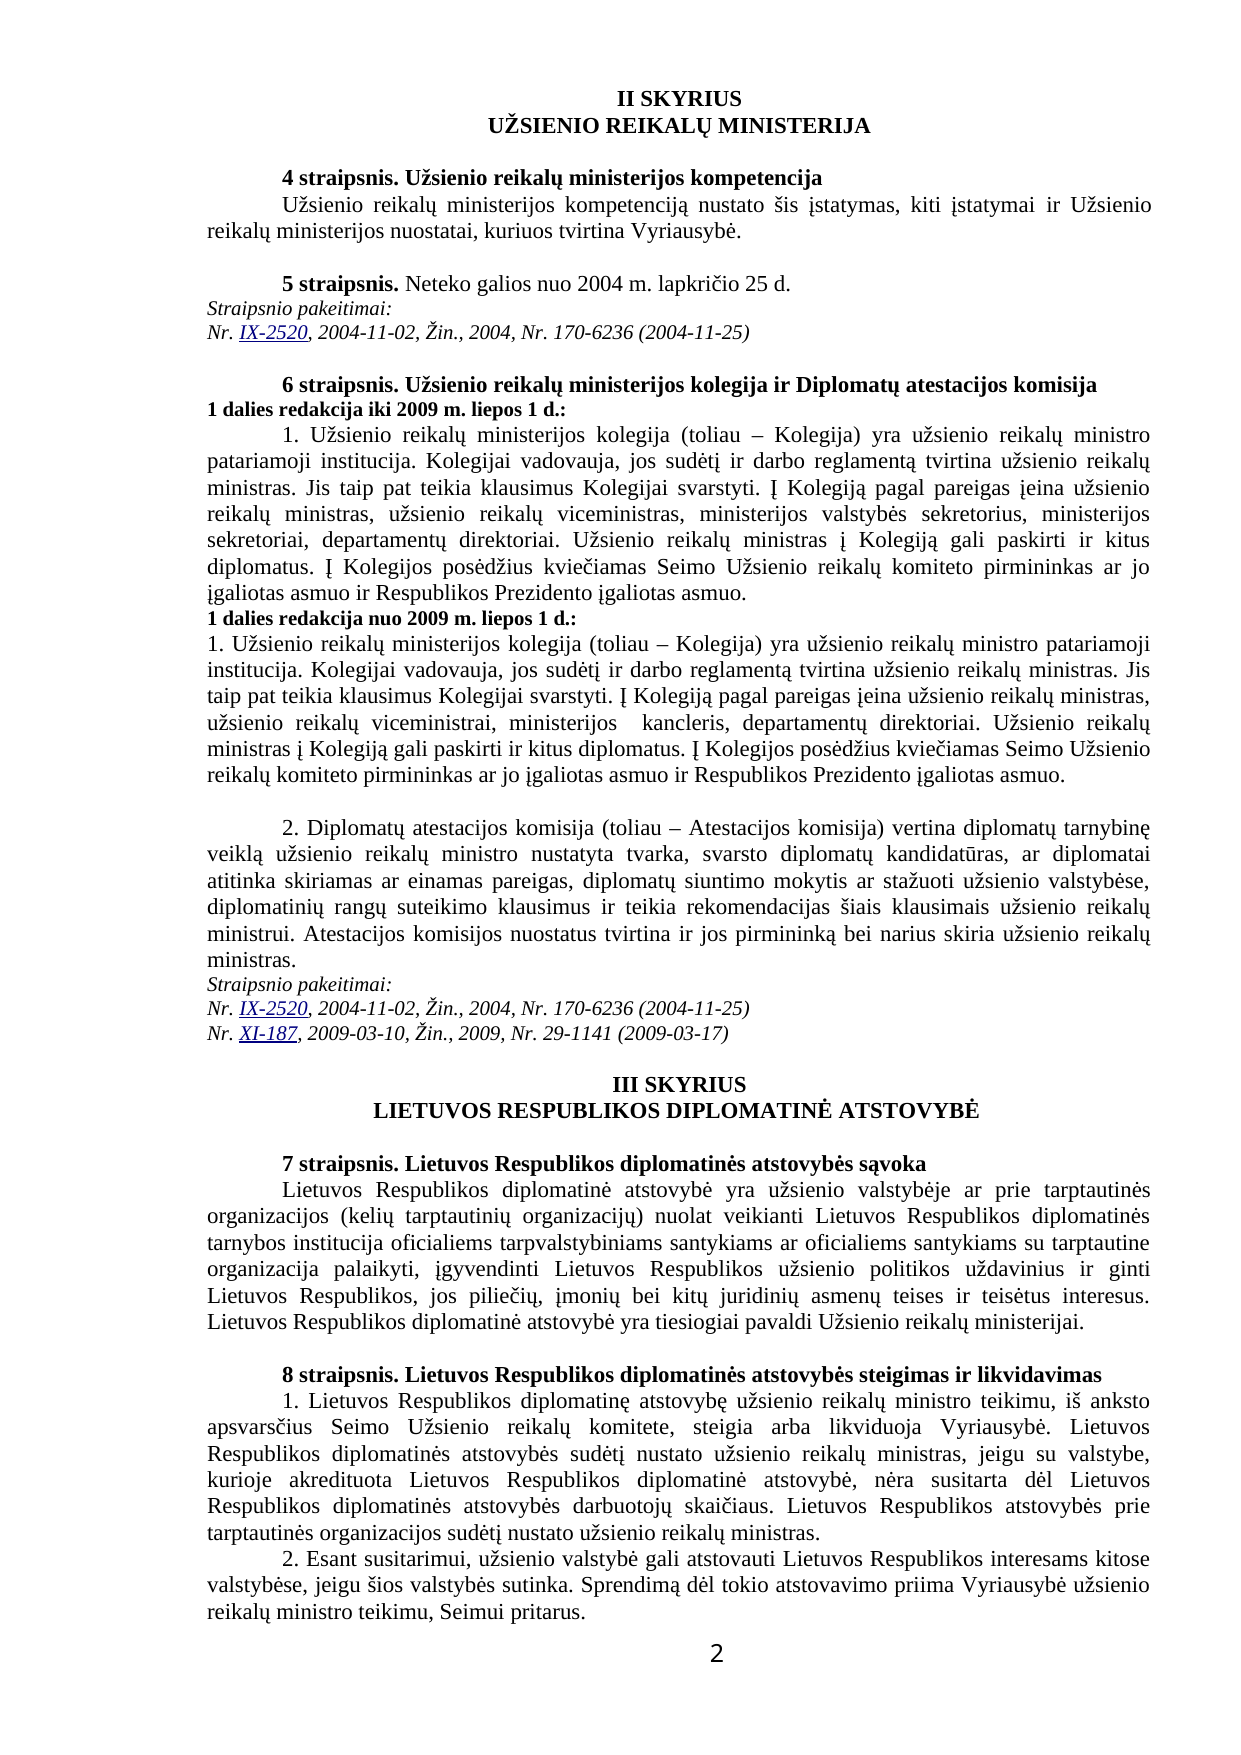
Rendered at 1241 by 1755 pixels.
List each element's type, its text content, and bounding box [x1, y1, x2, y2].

text 2. Esant susitarimui, užsienio valstybė gali atstovauti Lietuvos Respublikos interesams kitose valstybėse, jeigu šios valstybės sutinka. Sprendimą dėl tokio atstovavimo priima Vyriausybė užsienio reikalų ministro teikimu, Seimui pritarus. [207, 1545, 1152, 1624]
text 1. Užsienio reikalų ministerijos kolegija (toliau – Kolegija) yra užsienio reikalų ministro patariamoji institucija. Kolegijai vadovauja, jos sudėtį ir darbo reglamentą tvirtina užsienio reikalų ministras. Jis taip pat teikia klausimus Kolegijai svarstyti. Į Kolegiją pagal pareigas įeina užsienio reikalų ministras, užsienio reikalų viceministrai, ministerijos kancleris, departamentų direktoriai. Užsienio reikalų ministras į Kolegiją gali paskirti ir kitus diplomatus. Į Kolegijos posėdžius kviečiamas Seimo Užsienio reikalų komiteto pirmininkas ar jo įgaliotas asmuo ir Respublikos Prezidento įgaliotas asmuo. [207, 630, 1152, 788]
text Nr. IX-2520, 2004-11-02, Žin., 2004, Nr. 170-6236 (2004-11-25) [207, 320, 1152, 344]
text Užsienio reikalų ministerijos kompetenciją nustato šis įstatymas, kiti įstatymai ir Užsienio reikalų ministerijos nuostatai, kuriuos tvirtina Vyriausybė. [207, 191, 1152, 243]
text III SKYRIUS [207, 1071, 1152, 1097]
text UŽSIENIO REIKALŲ MINISTERIJA [207, 112, 1152, 138]
text 5 straipsnis. Neteko galios nuo 2004 m. lapkričio 25 d. [207, 270, 1152, 296]
text 1 dalies redakcija iki 2009 m. liepos 1 d.: [207, 397, 1152, 421]
text 6 straipsnis. Užsienio reikalų ministerijos kolegija ir Diplomatų atestacijos komisija [282, 371, 1152, 397]
text Straipsnio pakeitimai: [207, 972, 1152, 996]
text LIETUVOS RESPUBLIKOS DIPLOMATINĖ ATSTOVYBĖ [207, 1097, 1152, 1123]
text 8 straipsnis. Lietuvos Respublikos diplomatinės atstovybės steigimas ir likvidavimas [282, 1361, 1152, 1387]
text 7 straipsnis. Lietuvos Respublikos diplomatinės atstovybės sąvoka [207, 1150, 1152, 1176]
text 4 straipsnis. Užsienio reikalų ministerijos kompetencija [207, 164, 1152, 191]
text Nr. XI-187, 2009-03-10, Žin., 2009, Nr. 29-1141 (2009-03-17) [207, 1020, 1152, 1044]
text 1. Užsienio reikalų ministerijos kolegija (toliau – Kolegija) yra užsienio reikalų ministro patariamoji institucija. Kolegijai vadovauja, jos sudėtį ir darbo reglamentą tvirtina užsienio reikalų ministras. Jis taip pat teikia klausimus Kolegijai svarstyti. Į Kolegiją pagal pareigas įeina užsienio reikalų ministras, užsienio reikalų viceministras, ministerijos valstybės sekretorius, ministerijos sekretoriai, departamentų direktoriai. Užsienio reikalų ministras į Kolegiją gali paskirti ir kitus diplomatus. Į Kolegijos posėdžius kviečiamas Seimo Užsienio reikalų komiteto pirmininkas ar jo įgaliotas asmuo ir Respublikos Prezidento įgaliotas asmuo. [207, 421, 1152, 606]
text Nr. IX-2520, 2004-11-02, Žin., 2004, Nr. 170-6236 (2004-11-25) [207, 996, 1152, 1020]
text II SKYRIUS [207, 85, 1152, 112]
text Lietuvos Respublikos diplomatinė atstovybė yra užsienio valstybėje ar prie tarptautinės organizacijos (kelių tarptautinių organizacijų) nuolat veikianti Lietuvos Respublikos diplomatinės tarnybos institucija oficialiems tarpvalstybiniams santykiams ar oficialiems santykiams su tarptautine organizacija palaikyti, įgyvendinti Lietuvos Respublikos užsienio politikos uždavinius ir ginti Lietuvos Respublikos, jos piliečių, įmonių bei kitų juridinių asmenų teises ir teisėtus interesus. Lietuvos Respublikos diplomatinė atstovybė yra tiesiogiai pavaldi Užsienio reikalų ministerijai. [207, 1176, 1152, 1334]
text 1. Lietuvos Respublikos diplomatinę atstovybę užsienio reikalų ministro teikimu, iš anksto apsvarsčius Seimo Užsienio reikalų komitete, steigia arba likviduoja Vyriausybė. Lietuvos Respublikos diplomatinės atstovybės sudėtį nustato užsienio reikalų ministras, jeigu su valstybe, kurioje akredituota Lietuvos Respublikos diplomatinė atstovybė, nėra susitarta dėl Lietuvos Respublikos diplomatinės atstovybės darbuotojų skaičiaus. Lietuvos Respublikos atstovybės prie tarptautinės organizacijos sudėtį nustato užsienio reikalų ministras. [207, 1387, 1152, 1545]
text 1 dalies redakcija nuo 2009 m. liepos 1 d.: [207, 606, 1152, 630]
text Straipsnio pakeitimai: [207, 296, 1152, 320]
text 2. Diplomatų atestacijos komisija (toliau – Atestacijos komisija) vertina diplomatų tarnybinę veiklą užsienio reikalų ministro nustatyta tvarka, svarsto diplomatų kandidatūras, ar diplomatai atitinka skiriamas ar einamas pareigas, diplomatų siuntimo mokytis ar stažuoti užsienio valstybėse, diplomatinių rangų suteikimo klausimus ir teikia rekomendacijas šiais klausimais užsienio reikalų ministrui. Atestacijos komisijos nuostatus tvirtina ir jos pirmininką bei narius skiria užsienio reikalų ministras. [207, 814, 1152, 972]
